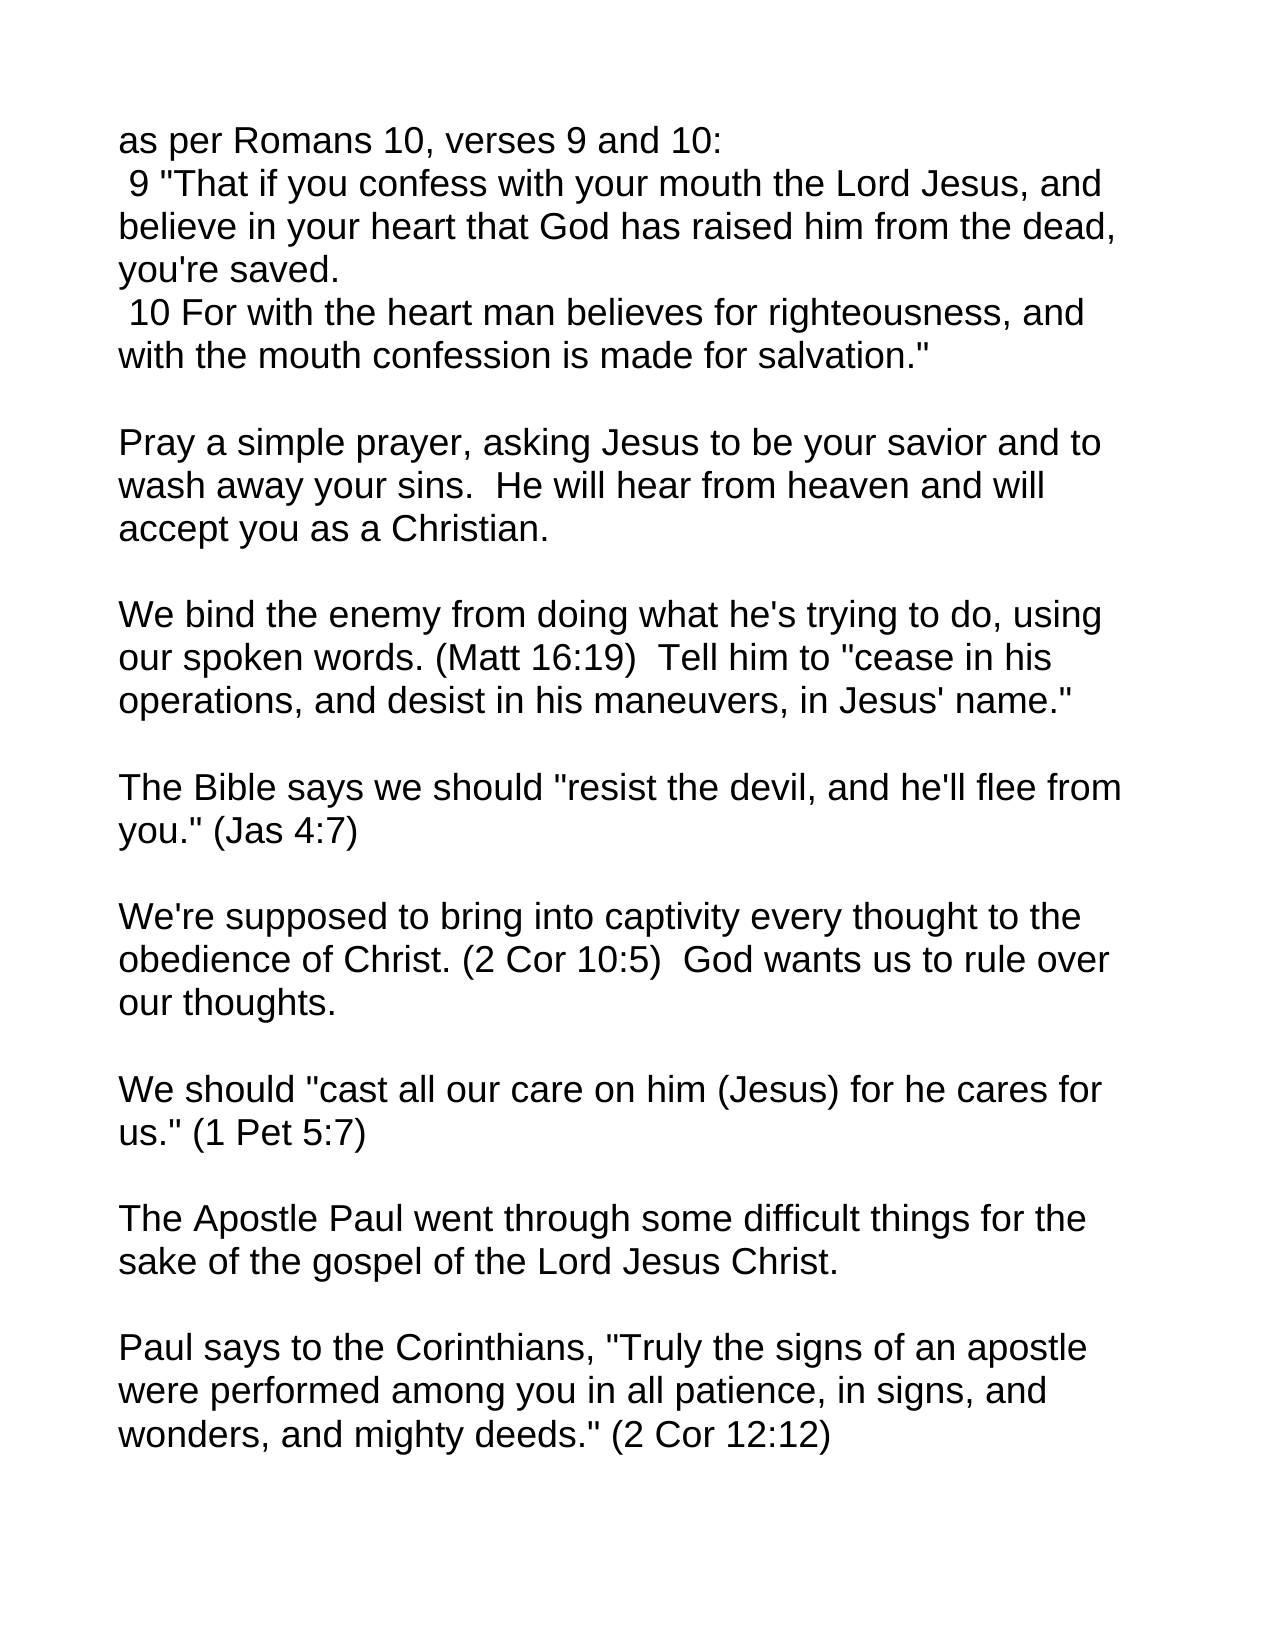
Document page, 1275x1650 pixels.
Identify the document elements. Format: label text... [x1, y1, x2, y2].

text The Apostle Paul went through some difficult things for the sake of the gospel of the Lord Jesus Christ. [118, 1196, 1157, 1282]
text Paul says to the Corinthians, "Truly the signs of an apostle were performed among you in all patience, in signs, and wonders, and mighty deeds." (2 Cor 12:12) [118, 1326, 1157, 1455]
text We're supposed to bring into captivity every thought to the obedience of Christ. (2 Cor 10:5) God wants us to rule over our thoughts. [118, 894, 1157, 1024]
text We should "cast all our care on him (Jesus) for he cares for us." (1 Pet 5:7) [118, 1067, 1157, 1153]
text 9 "That if you confess with your mouth the Lord Jesus, and believe in your heart that God has raised him from the dead, you're saved. [118, 161, 1157, 291]
text Pray a simple prayer, asking Jesus to be your savior and to wash away your sins. He will hear from heaven and will accept you as a Christian. [118, 420, 1157, 549]
text The Bible says we should "resist the devil, and he'll flee from you." (Jas 4:7) [118, 765, 1157, 851]
text 10 For with the heart man believes for righteousness, and with the mouth confession is made for salvation." [118, 291, 1157, 377]
text as per Romans 10, verses 9 and 10: [118, 118, 1157, 161]
text We bind the enemy from doing what he's trying to do, using our spoken words. (Matt 16:19) Tell him to "cease in his operations, and desist in his maneuvers, in Jesus' name." [118, 592, 1157, 722]
